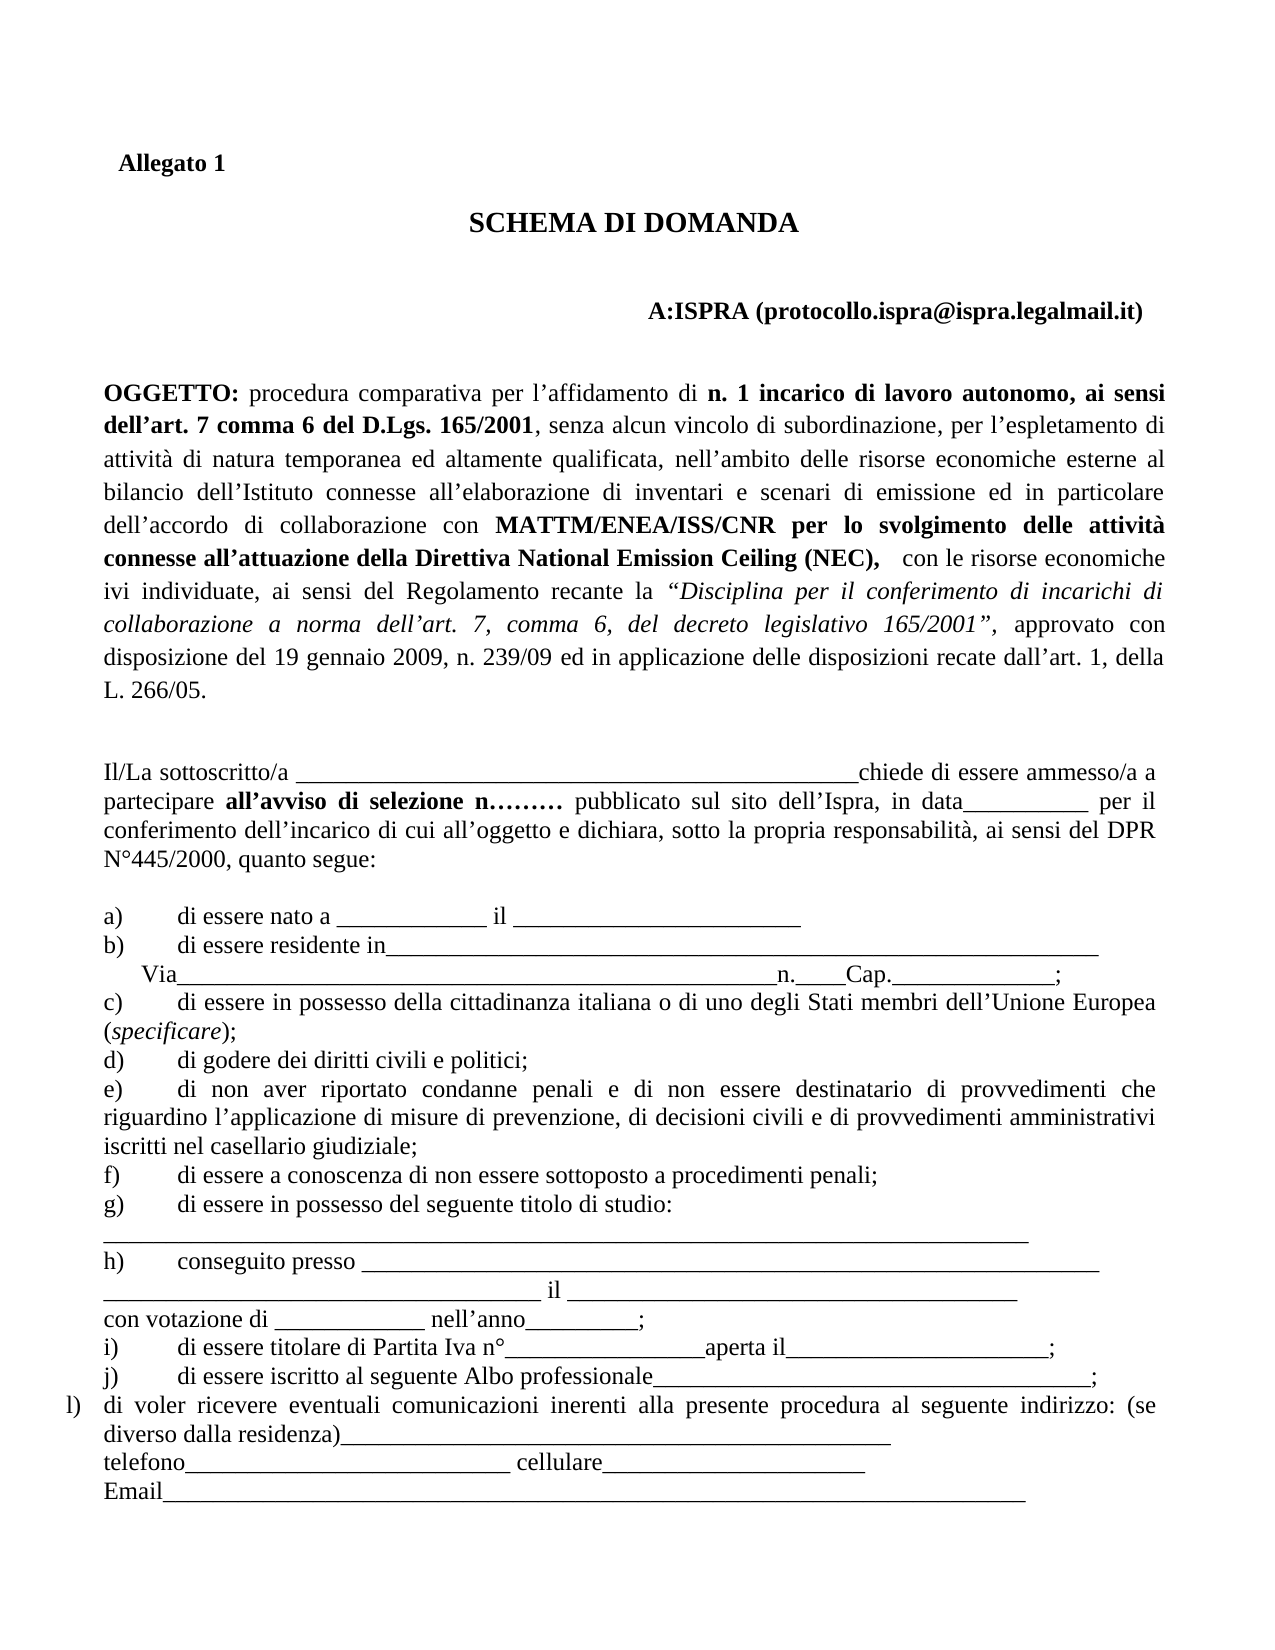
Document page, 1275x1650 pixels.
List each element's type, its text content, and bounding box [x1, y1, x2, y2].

list di essere in possesso del seguente titolo di studio: [103, 1189, 1157, 1217]
text Allegato 1 [118, 148, 1157, 176]
list di essere in possesso della cittadinanza italiana o di uno degli Stati membri dell’Unione Europea (specificare); [103, 987, 1157, 1045]
text SCHEMA DI DOMANDA [118, 205, 1157, 239]
text OGGETTO: procedura comparativa per l’affidamento di n. 1 incarico di lavoro autonomo, ai sensi dell’art. 7 comma 6 del D.Lgs. 165/2001, senza alcun vincolo di subordinazione, per l’espletamento di attività di natura temporanea ed altamente qualificata, nell’ambito delle risorse economiche esterne al bilancio dell’Istituto connesse all’elaborazione di inventari e scenari di emissione ed in particolare dell’accordo di collaborazione con MATTM/ENEA/ISS/CNR per lo svolgimento delle attività connesse all’attuazione della Direttiva National Emission Ceiling (NEC), con le risorse economiche ivi individuate, ai sensi del Regolamento recante la “Disciplina per il conferimento di incarichi di collaborazione a norma dell’art. 7, comma 6, del decreto legislativo 165/2001”, approvato con disposizione del 19 gennaio 2009, n. 239/09 ed in applicazione delle disposizioni recate dall’art. 1, della L. 266/05. [103, 378, 1165, 703]
text Via________________________________________________n.____Cap._____________; [103, 959, 1157, 987]
list di essere nato a ____________ il _______________________ [103, 901, 1157, 930]
list conseguito presso ___________________________________________________________ [103, 1246, 1157, 1275]
text l) di voler ricevere eventuali comunicazioni inerenti alla presente procedura al seguente indirizzo: (se diverso dalla residenza)____________________________________________ [66, 1390, 1157, 1447]
list di essere iscritto al seguente Albo professionale___________________________________; [103, 1361, 1157, 1390]
list di essere a conoscenza di non essere sottoposto a procedimenti penali; [103, 1160, 1157, 1189]
text telefono__________________________ cellulare_____________________ [103, 1447, 1157, 1476]
text con votazione di ____________ nell’anno_________; [103, 1304, 1157, 1332]
text A:ISPRA (protocollo.ispra@ispra.legalmail.it) [561, 296, 1157, 325]
list di godere dei diritti civili e politici; [103, 1045, 1157, 1074]
text ___________________________________ il ____________________________________ [103, 1275, 1157, 1304]
list di essere titolare di Partita Iva n°________________aperta il_____________________; [103, 1332, 1157, 1361]
list di essere residente in_________________________________________________________ [103, 930, 1157, 959]
text __________________________________________________________________________ [103, 1217, 1157, 1246]
text Email_____________________________________________________________________ [103, 1476, 1157, 1505]
list di non aver riportato condanne penali e di non essere destinatario di provvedimenti che riguardino l’applicazione di misure di prevenzione, di decisioni civili e di provvedimenti amministrativi iscritti nel casellario giudiziale; [103, 1074, 1157, 1160]
text Il/La sottoscritto/a _____________________________________________chiede di essere ammesso/a a partecipare all’avviso di selezione n……… pubblicato sul sito dell’Ispra, in data__________ per il conferimento dell’incarico di cui all’oggetto e dichiara, sotto la propria responsabilità, ai sensi del DPR N°445/2000, quanto segue: [103, 757, 1157, 872]
